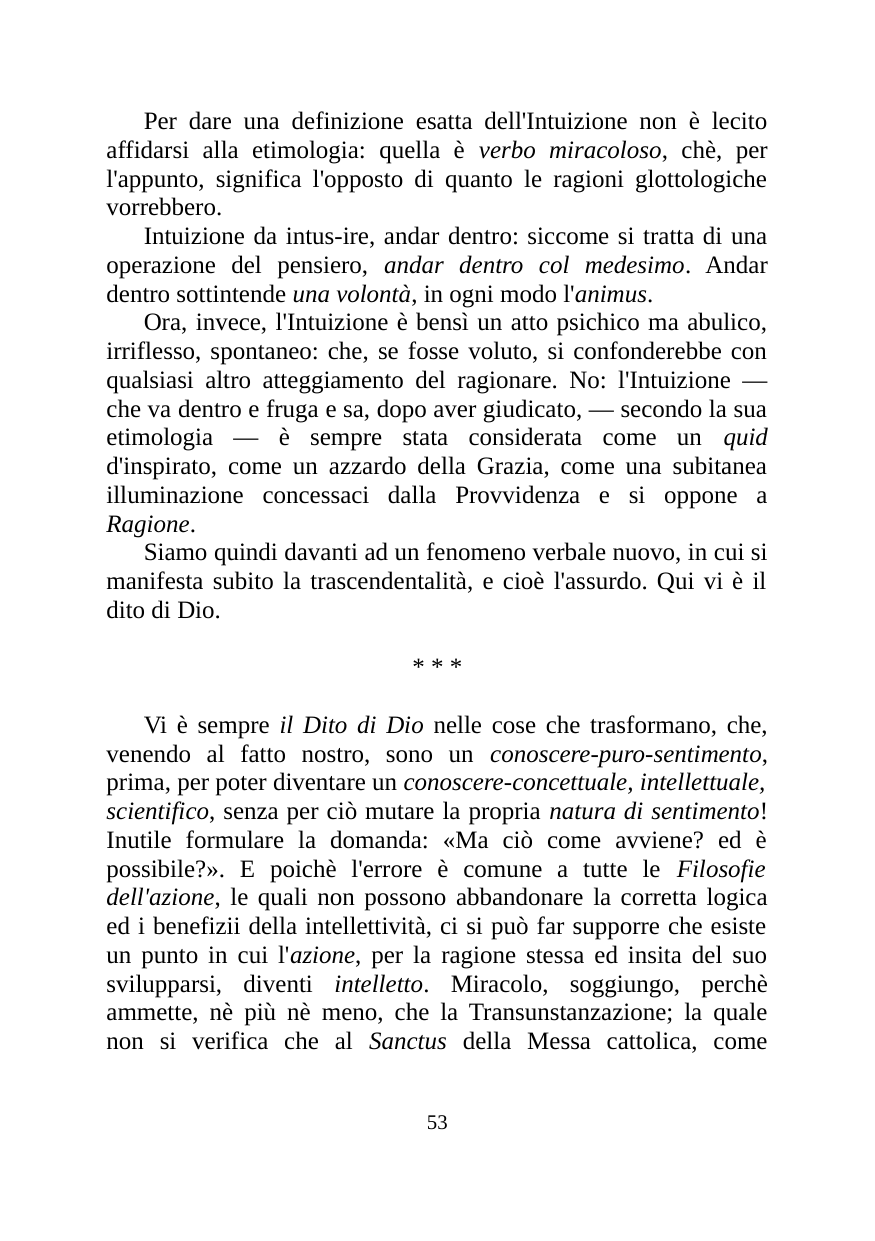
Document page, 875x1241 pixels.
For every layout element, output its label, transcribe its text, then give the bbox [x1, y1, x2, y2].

text Per dare una definizione esatta dell'Intuizione non è lecito affidarsi alla etimologia: quella è verbo miracoloso, chè, per l'appunto, significa l'opposto di quanto le ragioni glottologiche vorrebbero. [106, 106, 768, 221]
text Siamo quindi davanti ad un fenomeno verbale nuovo, in cui si manifesta subito la trascendentalità, e cioè l'assurdo. Qui vi è il dito di Dio. [106, 537, 768, 624]
text Intuizione da intus-ire, andar dentro: siccome si tratta di una operazione del pensiero, andar dentro col medesimo. Andar dentro sottintende una volontà, in ogni modo l'animus. [106, 221, 768, 307]
text Vi è sempre il Dito di Dio nelle cose che trasformano, che, venendo al fatto nostro, sono un conoscere-puro-sentimento, prima, per poter diventare un conoscere-concettuale, intellettuale, scientifico, senza per ciò mutare la propria natura di sentimento! Inutile formulare la domanda: «Ma ciò come avviene? ed è possibile?». E poichè l'errore è comune a tutte le Filosofie dell'azione, le quali non possono abbandonare la corretta logica ed i benefizii della intellettività, ci si può far supporre che esiste un punto in cui l'azione, per la ragione stessa ed insita del suo svilupparsi, diventi intelletto. Miracolo, soggiungo, perchè ammette, nè più nè meno, che la Transunstanzazione; la quale non si verifica che al Sanctus della Messa cattolica, come [106, 710, 768, 1055]
text Ora, invece, l'Intuizione è bensì un atto psichico ma abulico, irriflesso, spontaneo: che, se fosse voluto, si confonderebbe con qualsiasi altro atteggiamento del ragionare. No: l'Intuizione — che va dentro e fruga e sa, dopo aver giudicato, — secondo la sua etimologia — è sempre stata considerata come un quid d'inspirato, come un azzardo della Grazia, come una subitanea illuminazione concessaci dalla Provvidenza e si oppone a Ragione. [106, 307, 768, 537]
text * * * [106, 652, 768, 681]
